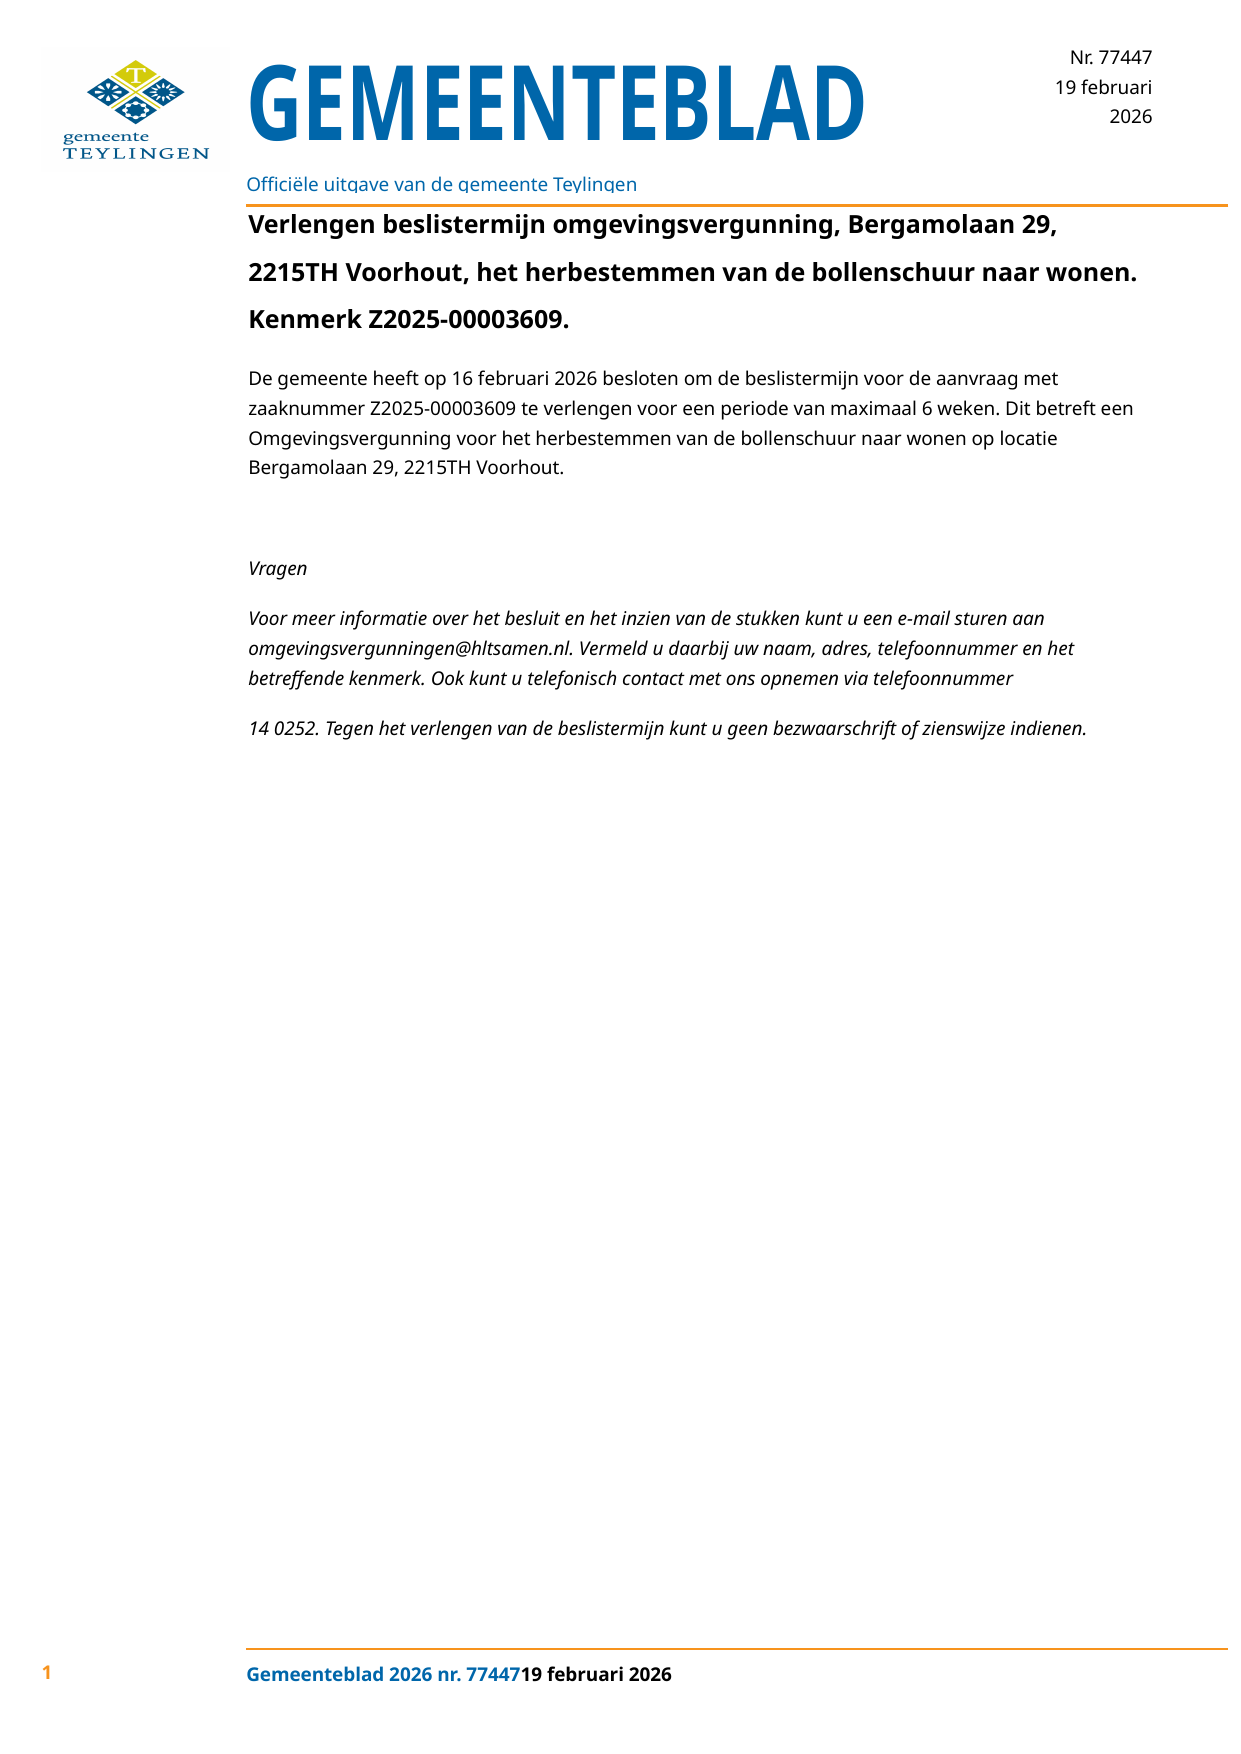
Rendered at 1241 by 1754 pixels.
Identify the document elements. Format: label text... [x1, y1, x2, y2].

text Verlengen beslistermijn omgevingsvergunning, Bergamolaan 29, 2215TH Voorhout, het herbestemmen van de bollenschuur naar wonen. Kenmerk Z2025-00003609. [248, 207, 1152, 336]
text De gemeente heeft op 16 februari 2026 besloten om de beslistermijn voor de aanvraag met zaaknummer Z2025-00003609 te verlengen voor een periode van maximaal 6 weken. Dit betreft een Omgevingsvergunning voor het herbestemmen van de bollenschuur naar wonen op locatie Bergamolaan 29, 2215TH Voorhout. [248, 366, 1152, 480]
text Vragen [248, 555, 1152, 581]
text 14 0252. Tegen het verlengen van de beslistermijn kunt u geen bezwaarschrift of zienswijze indienen. [248, 715, 1152, 741]
picture [41, 47, 231, 172]
text Voor meer informatie over het besluit en het inzien van de stukken kunt u een e-mail sturen aan omgevingsvergunningen@hltsamen.nl. Vermeld u daarbij uw naam, adres, telefoonnummer en het betreffende kenmerk. Ook kunt u telefonisch contact met ons opnemen via telefoonnummer [248, 606, 1152, 690]
